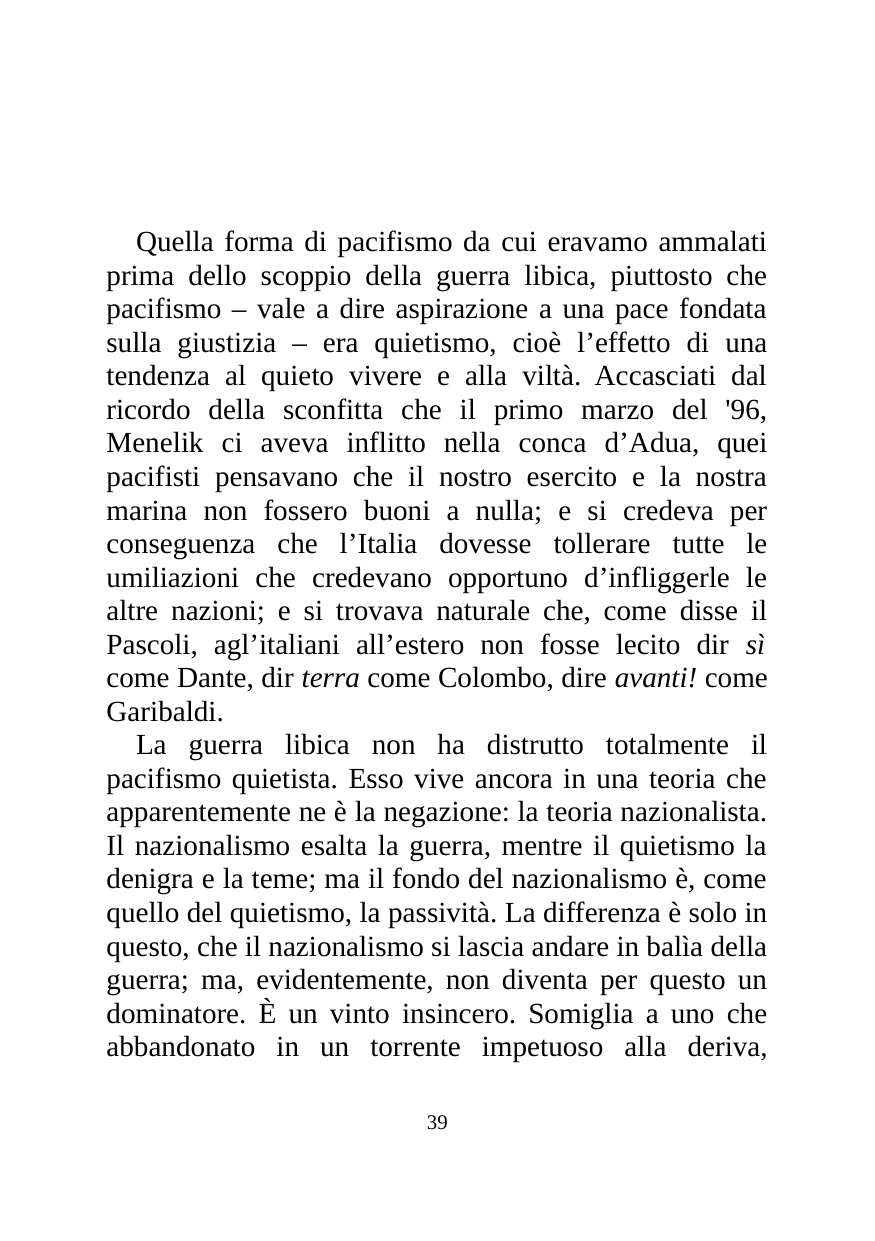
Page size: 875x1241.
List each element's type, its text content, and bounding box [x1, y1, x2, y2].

text La guerra libica non ha distrutto totalmente il pacifismo quietista. Esso vive ancora in una teoria che apparentemente ne è la negazione: la teoria nazionalista. Il nazionalismo esalta la guerra, mentre il quietismo la denigra e la teme; ma il fondo del nazionalismo è, come quello del quietismo, la passività. La differenza è solo in questo, che il nazionalismo si lascia andare in balìa della guerra; ma, evidentemente, non diventa per questo un dominatore. È un vinto insincero. Somiglia a uno che abbandonato in un torrente impetuoso alla deriva, [106, 727, 768, 1063]
text Quella forma di pacifismo da cui eravamo ammalati prima dello scoppio della guerra libica, piuttosto che pacifismo – vale a dire aspirazione a una pace fondata sulla giustizia – era quietismo, cioè l’effetto di una tendenza al quieto vivere e alla viltà. Accasciati dal ricordo della sconfitta che il primo marzo del '96, Menelik ci aveva inflitto nella conca d’Adua, quei pacifisti pensavano che il nostro esercito e la nostra marina non fossero buoni a nulla; e si credeva per conseguenza che l’Italia dovesse tollerare tutte le umiliazioni che credevano opportuno d’infliggerle le altre nazioni; e si trovava naturale che, come disse il Pascoli, agl’italiani all’estero non fosse lecito dir sì come Dante, dir terra come Colombo, dire avanti! come Garibaldi. [106, 224, 768, 727]
